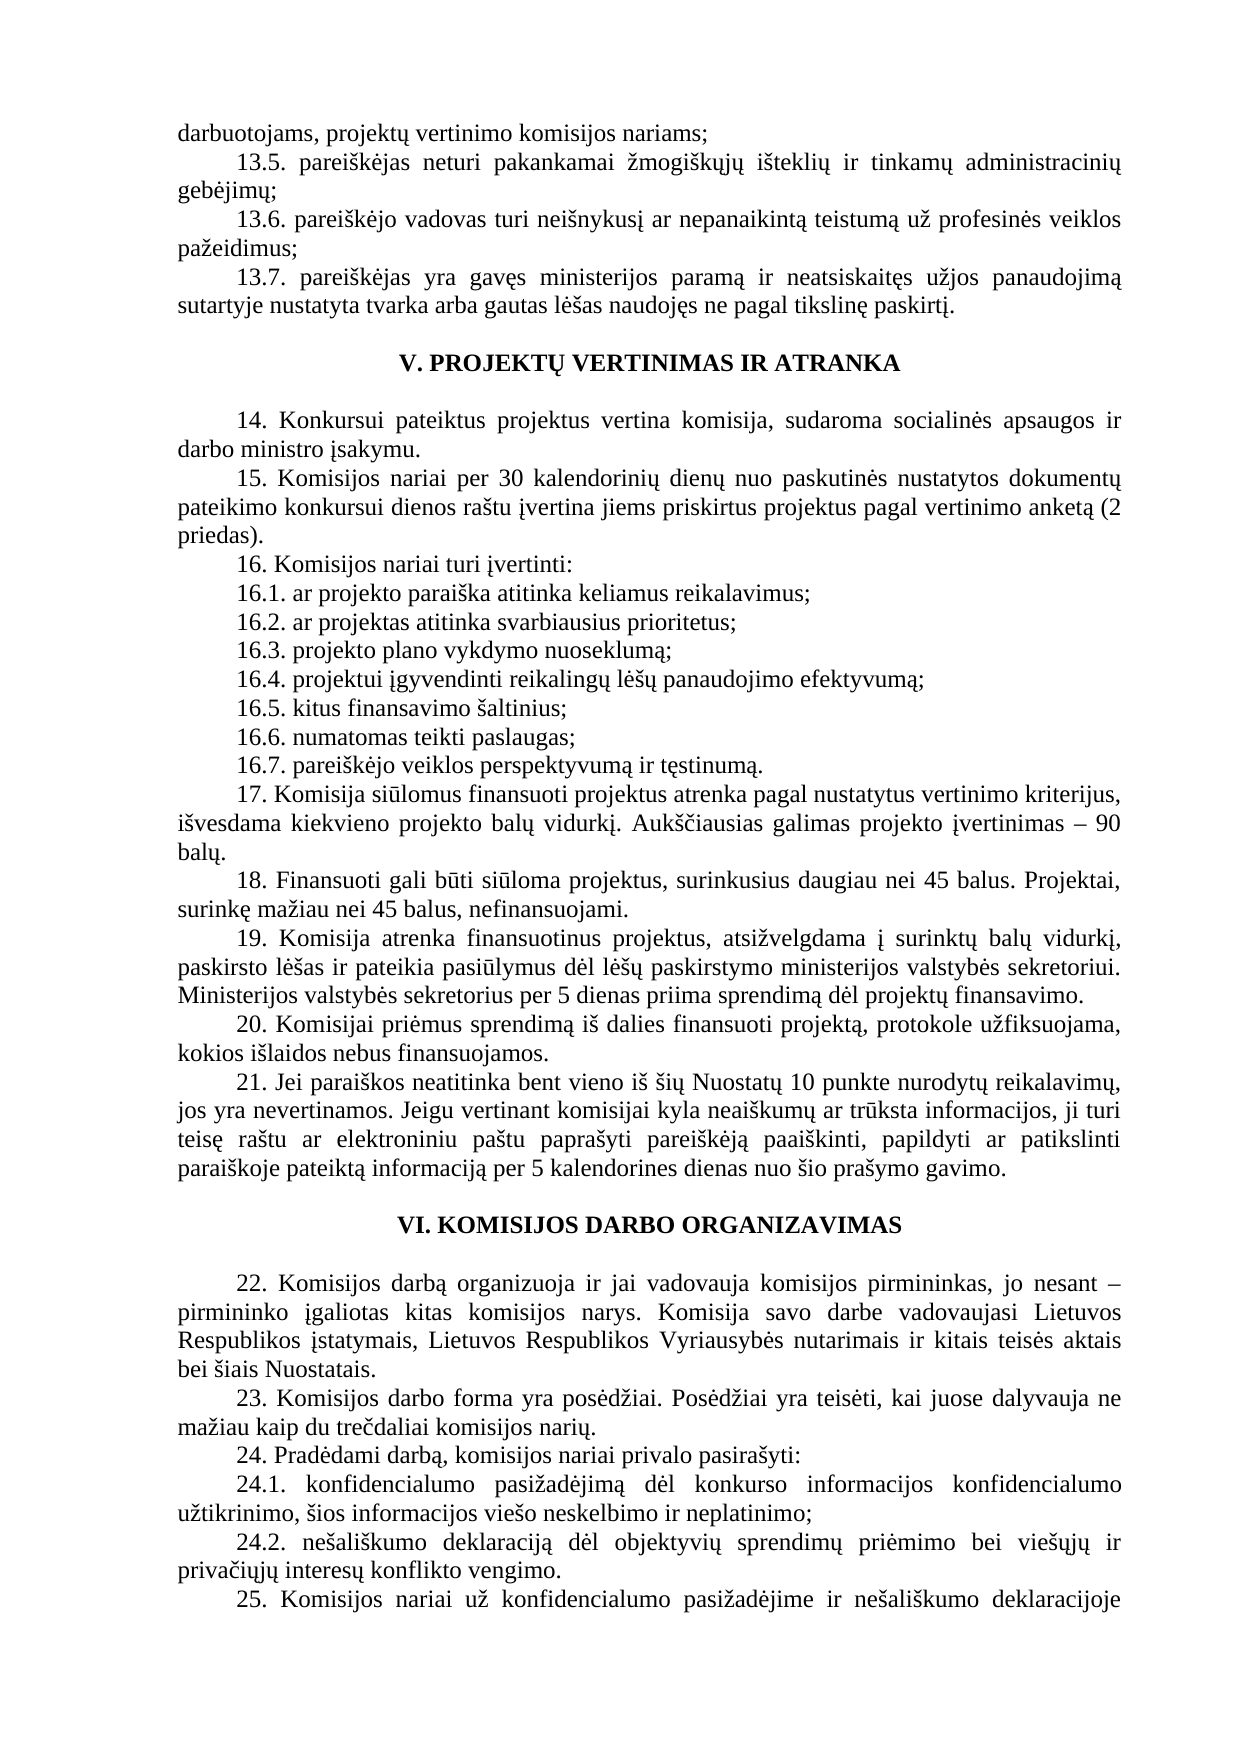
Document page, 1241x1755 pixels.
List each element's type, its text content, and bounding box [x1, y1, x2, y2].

text 16.1. ar projekto paraiška atitinka keliamus reikalavimus; [177, 578, 1122, 607]
text 16.7. pareiškėjo veiklos perspektyvumą ir tęstinumą. [177, 751, 1122, 779]
text 16.4. projektui įgyvendinti reikalingų lėšų panaudojimo efektyvumą; [177, 664, 1122, 693]
text 16. Komisijos nariai turi įvertinti: [177, 549, 1122, 578]
text darbuotojams, projektų vertinimo komisijos nariams; [177, 118, 1122, 147]
text 13.6. pareiškėjo vadovas turi neišnykusį ar nepanaikintą teistumą už profesinės veiklos pažeidimus; [177, 204, 1122, 262]
text 16.3. projekto plano vykdymo nuoseklumą; [177, 636, 1122, 664]
text 13.7. pareiškėjas yra gavęs ministerijos paramą ir neatsiskaitęs užjos panaudojimą sutartyje nustatyta tvarka arba gautas lėšas naudojęs ne pagal tikslinę paskirtį. [177, 262, 1122, 319]
text VI. KOMISIJOS DARBO ORGANIZAVIMAS [177, 1211, 1122, 1239]
text 16.5. kitus finansavimo šaltinius; [177, 693, 1122, 722]
text 16.2. ar projektas atitinka svarbiausius prioritetus; [177, 607, 1122, 636]
text 21. Jei paraiškos neatitinka bent vieno iš šių Nuostatų 10 punkte nurodytų reikalavimų, jos yra nevertinamos. Jeigu vertinant komisijai kyla neaiškumų ar trūksta informacijos, ji turi teisę raštu ar elektroniniu paštu paprašyti pareiškėją paaiškinti, papildyti ar patikslinti paraiškoje pateiktą informaciją per 5 kalendorines dienas nuo šio prašymo gavimo. [177, 1067, 1122, 1182]
text 22. Komisijos darbą organizuoja ir jai vadovauja komisijos pirmininkas, jo nesant – pirmininko įgaliotas kitas komisijos narys. Komisija savo darbe vadovaujasi Lietuvos Respublikos įstatymais, Lietuvos Respublikos Vyriausybės nutarimais ir kitais teisės aktais bei šiais Nuostatais. [177, 1268, 1122, 1383]
text 24. Pradėdami darbą, komisijos nariai privalo pasirašyti: [177, 1441, 1122, 1469]
text 24.2. nešališkumo deklaraciją dėl objektyvių sprendimų priėmimo bei viešųjų ir privačiųjų interesų konflikto vengimo. [177, 1527, 1122, 1584]
text V. PROJEKTŲ VERTINIMAS IR ATRANKA [177, 348, 1122, 377]
text 24.1. konfidencialumo pasižadėjimą dėl konkurso informacijos konfidencialumo užtikrinimo, šios informacijos viešo neskelbimo ir neplatinimo; [177, 1469, 1122, 1527]
text 19. Komisija atrenka finansuotinus projektus, atsižvelgdama į surinktų balų vidurkį, paskirsto lėšas ir pateikia pasiūlymus dėl lėšų paskirstymo ministerijos valstybės sekretoriui. Ministerijos valstybės sekretorius per 5 dienas priima sprendimą dėl projektų finansavimo. [177, 923, 1122, 1009]
text 14. Konkursui pateiktus projektus vertina komisija, sudaroma socialinės apsaugos ir darbo ministro įsakymu. [177, 406, 1122, 463]
text 25. Komisijos nariai už konfidencialumo pasižadėjime ir nešališkumo deklaracijoje [177, 1584, 1122, 1613]
text 17. Komisija siūlomus finansuoti projektus atrenka pagal nustatytus vertinimo kriterijus, išvesdama kiekvieno projekto balų vidurkį. Aukščiausias galimas projekto įvertinimas – 90 balų. [177, 779, 1122, 866]
text 13.5. pareiškėjas neturi pakankamai žmogiškųjų išteklių ir tinkamų administracinių gebėjimų; [177, 147, 1122, 204]
text 23. Komisijos darbo forma yra posėdžiai. Posėdžiai yra teisėti, kai juose dalyvauja ne mažiau kaip du trečdaliai komisijos narių. [177, 1383, 1122, 1441]
text 15. Komisijos nariai per 30 kalendorinių dienų nuo paskutinės nustatytos dokumentų pateikimo konkursui dienos raštu įvertina jiems priskirtus projektus pagal vertinimo anketą (2 priedas). [177, 463, 1122, 549]
text 18. Finansuoti gali būti siūloma projektus, surinkusius daugiau nei 45 balus. Projektai, surinkę mažiau nei 45 balus, nefinansuojami. [177, 866, 1122, 923]
text 16.6. numatomas teikti paslaugas; [177, 722, 1122, 751]
text 20. Komisijai priėmus sprendimą iš dalies finansuoti projektą, protokole užfiksuojama, kokios išlaidos nebus finansuojamos. [177, 1009, 1122, 1067]
